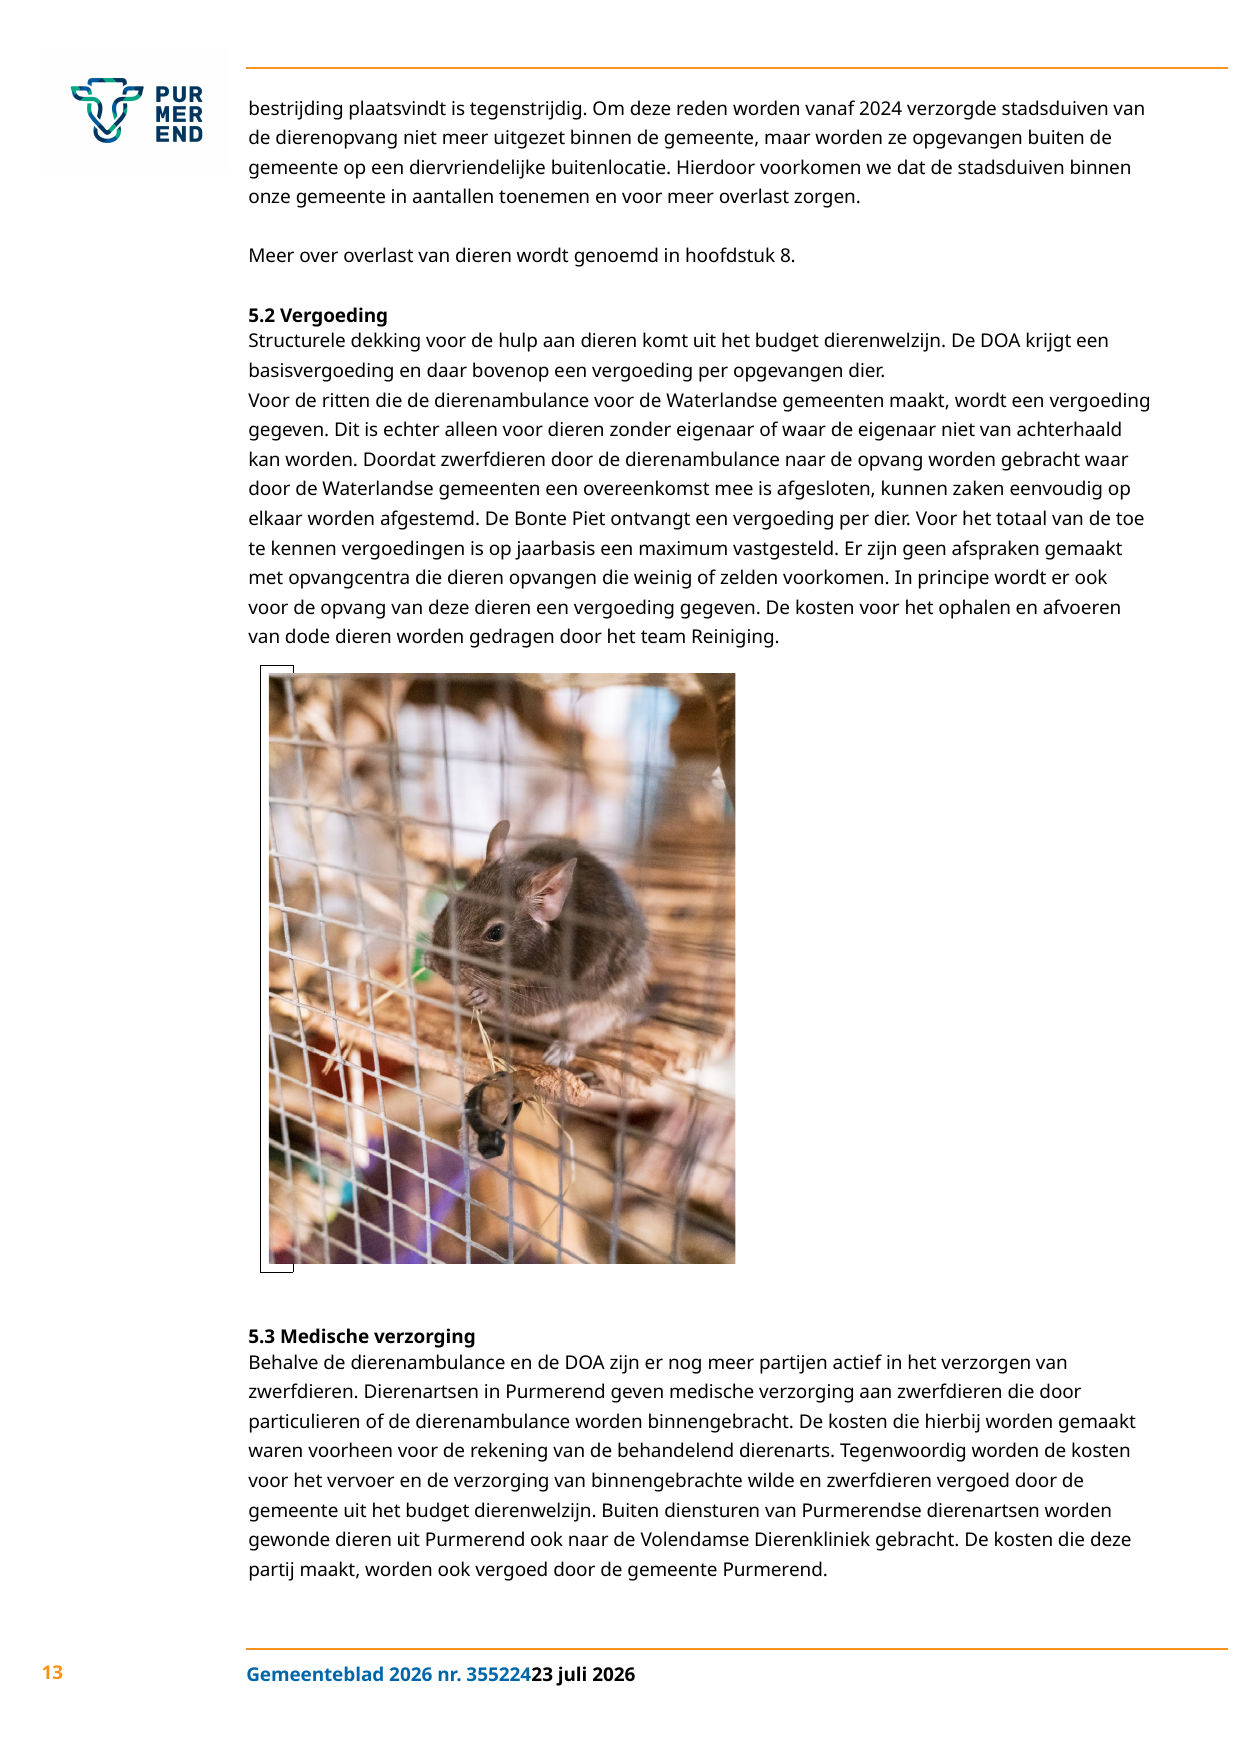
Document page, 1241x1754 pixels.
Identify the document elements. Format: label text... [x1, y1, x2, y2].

text 5.3 Medische verzorging [248, 1323, 1152, 1349]
picture [41, 47, 231, 172]
text Meer over overlast van dieren wordt genoemd in hoofdstuk 8. [248, 243, 1152, 268]
text bestrijding plaatsvindt is tegenstrijdig. Om deze reden worden vanaf 2024 verzorgde stadsduiven van de dierenopvang niet meer uitgezet binnen de gemeente, maar worden ze opgevangen buiten de gemeente op een diervriendelijke buitenlocatie. Hierdoor voorkomen we dat de stadsduiven binnen onze gemeente in aantallen toenemen en voor meer overlast zorgen. [248, 95, 1152, 209]
text 5.2 Vergoeding [248, 302, 1152, 328]
text Structurele dekking voor de hulp aan dieren komt uit het budget dierenwelzijn. De DOA krijgt een basisvergoeding en daar bovenop een vergoeding per opgevangen dier. [248, 328, 1152, 383]
picture [268, 673, 736, 1264]
text Behalve de dierenambulance en de DOA zijn er nog meer partijen actief in het verzorgen van zwerfdieren. Dierenartsen in Purmerend geven medische verzorging aan zwerfdieren die door particulieren of de dierenambulance worden binnengebracht. De kosten die hierbij worden gemaakt waren voorheen voor de rekening van de behandelend dierenarts. Tegenwoordig worden de kosten voor het vervoer en de verzorging van binnengebrachte wilde en zwerfdieren vergoed door de gemeente uit het budget dierenwelzijn. Buiten diensturen van Purmerendse dierenartsen worden gewonde dieren uit Purmerend ook naar de Volendamse Dierenkliniek gebracht. De kosten die deze partij maakt, worden ook vergoed door de gemeente Purmerend. [248, 1349, 1152, 1582]
text Voor de ritten die de dierenambulance voor de Waterlandse gemeenten maakt, wordt een vergoeding gegeven. Dit is echter alleen voor dieren zonder eigenaar of waar de eigenaar niet van achterhaald kan worden. Doordat zwerfdieren door de dierenambulance naar de opvang worden gebracht waar door de Waterlandse gemeenten een overeenkomst mee is afgesloten, kunnen zaken eenvoudig op elkaar worden afgestemd. De Bonte Piet ontvangt een vergoeding per dier. Voor het totaal van de toe te kennen vergoedingen is op jaarbasis een maximum vastgesteld. Er zijn geen afspraken gemaakt met opvangcentra die dieren opvangen die weinig of zelden voorkomen. In principe wordt er ook voor de opvang van deze dieren een vergoeding gegeven. De kosten voor het ophalen en afvoeren van dode dieren worden gedragen door het team Reiniging. [248, 387, 1152, 649]
